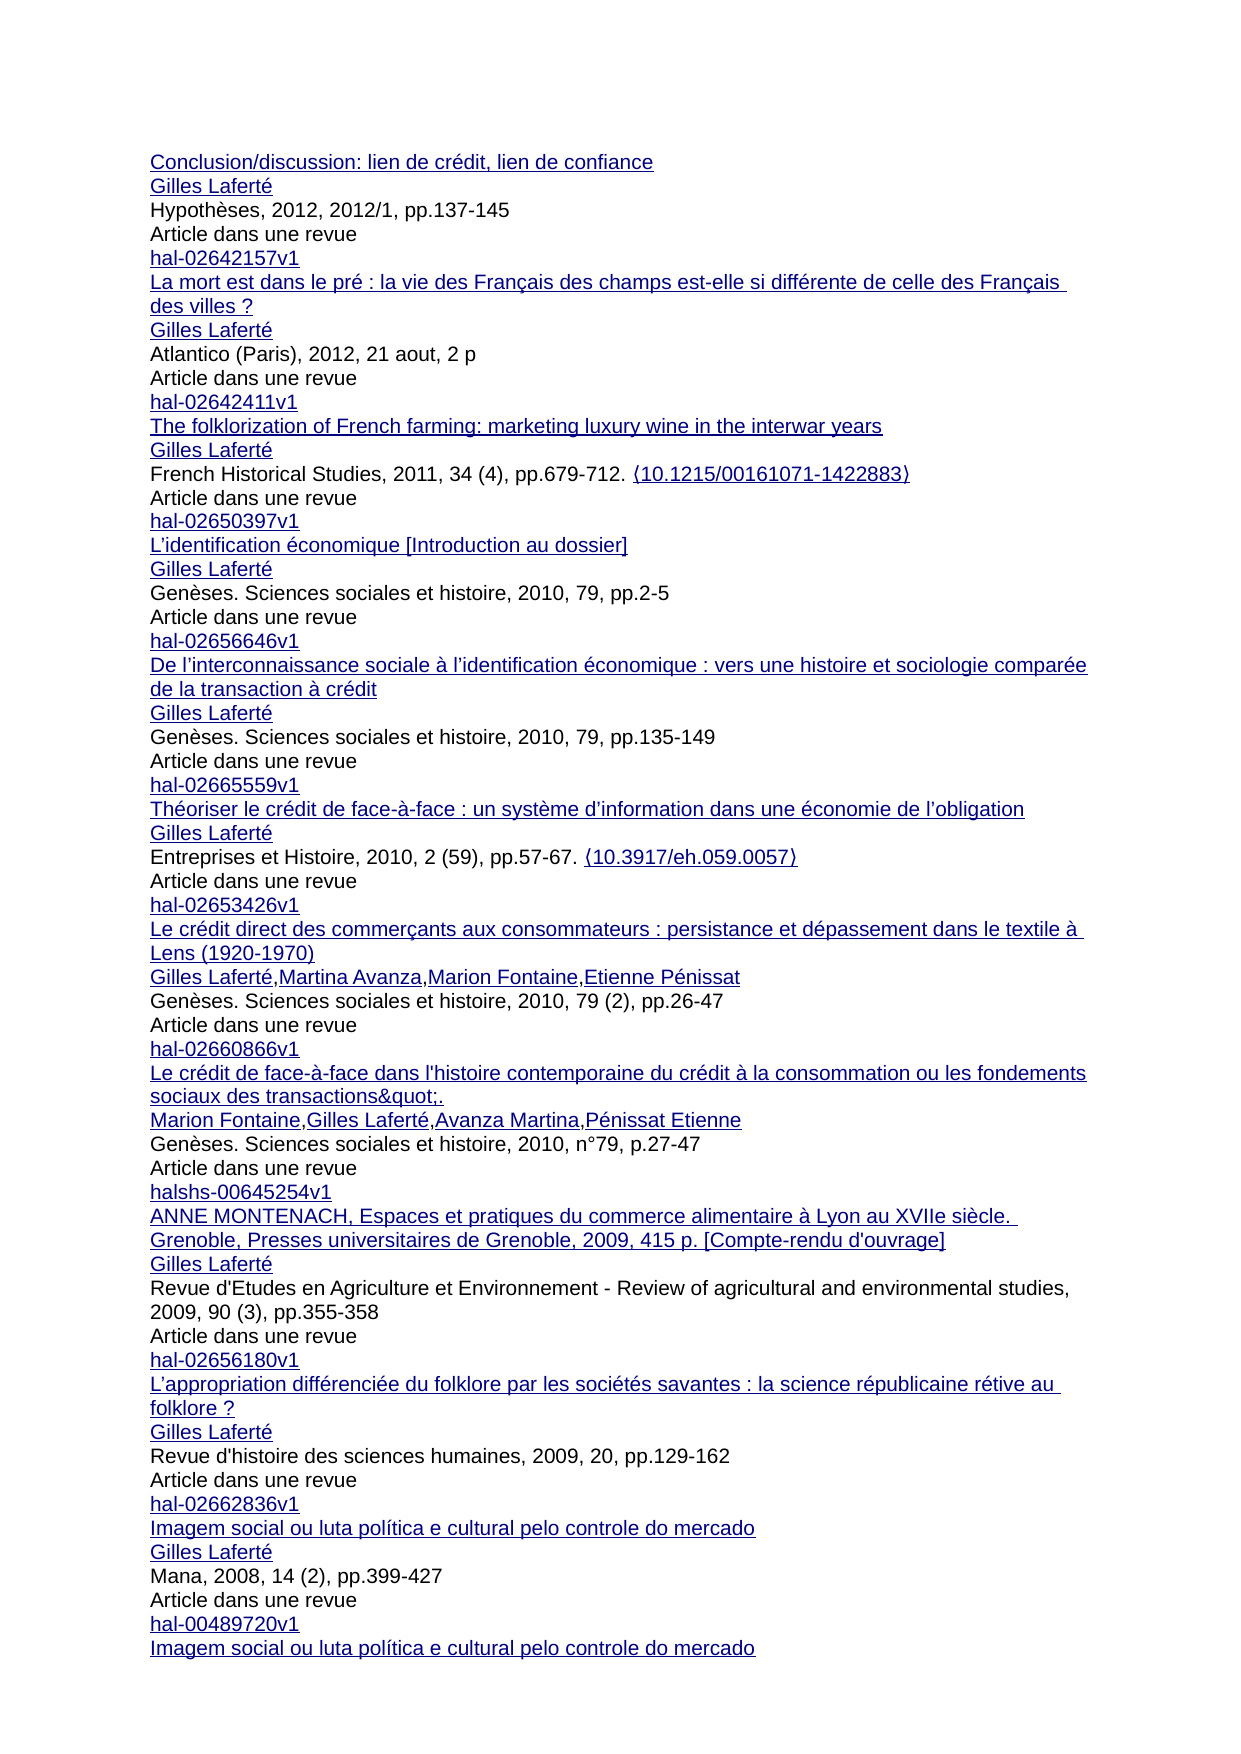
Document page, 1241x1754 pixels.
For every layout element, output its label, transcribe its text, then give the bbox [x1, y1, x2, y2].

table_cell Imagem social ou luta política e cultural pelo controle do mercado Gilles Laferté Mana, 2008, 14 (2), pp.399-427 Article dans une revue hal-00489720v1 [150, 1516, 1090, 1635]
table_cell Imagem social ou luta política e cultural pelo controle do mercado [150, 1635, 1090, 1659]
table_cell La mort est dans le pré : la vie des Français des champs est-elle si différente de celle des Français des villes ? Gilles Laferté Atlantico (Paris), 2012, 21 aout, 2 p Article dans une revue hal-02642411v1 [150, 270, 1090, 413]
table_cell Conclusion/discussion: lien de crédit, lien de confiance Gilles Laferté Hypothèses, 2012, 2012/1, pp.137-145 Article dans une revue hal-02642157v1 [150, 150, 1090, 270]
table_cell Le crédit direct des commerçants aux consommateurs : persistance et dépassement dans le textile à Lens (1920-1970) Gilles Laferté,Martina Avanza,Marion Fontaine,Etienne Pénissat Genèses. Sciences sociales et histoire, 2010, 79 (2), pp.26-47 Article dans une revue hal-02660866v1 [150, 917, 1090, 1060]
table_cell L’identification économique [Introduction au dossier] Gilles Laferté Genèses. Sciences sociales et histoire, 2010, 79, pp.2-5 Article dans une revue hal-02656646v1 [150, 533, 1090, 653]
table_cell ANNE MONTENACH, Espaces et pratiques du commerce alimentaire à Lyon au XVIIe siècle. Grenoble, Presses universitaires de Grenoble, 2009, 415 p. [Compte-rendu d'ouvrage] Gilles Laferté Revue d'Etudes en Agriculture et Environnement - Review of agricultural and environmental studies, 2009, 90 (3), pp.355-358 Article dans une revue hal-02656180v1 [150, 1204, 1090, 1372]
table_cell Théoriser le crédit de face-à-face : un système d’information dans une économie de l’obligation Gilles Laferté Entreprises et Histoire, 2010, 2 (59), pp.57-67. ⟨10.3917/eh.059.0057⟩ Article dans une revue hal-02653426v1 [150, 797, 1090, 917]
table_cell Le crédit de face-à-face dans l'histoire contemporaine du crédit à la consommation ou les fondements sociaux des transactions&quot;. Marion Fontaine,Gilles Laferté,Avanza Martina,Pénissat Etienne Genèses. Sciences sociales et histoire, 2010, n°79, p.27-47 Article dans une revue halshs-00645254v1 [150, 1060, 1090, 1204]
table_cell The folklorization of French farming: marketing luxury wine in the interwar years Gilles Laferté French Historical Studies, 2011, 34 (4), pp.679-712. ⟨10.1215/00161071-1422883⟩ Article dans une revue hal-02650397v1 [150, 414, 1090, 533]
table_cell L’appropriation différenciée du folklore par les sociétés savantes : la science républicaine rétive au folklore ? Gilles Laferté Revue d'histoire des sciences humaines, 2009, 20, pp.129-162 Article dans une revue hal-02662836v1 [150, 1372, 1090, 1516]
table_cell De l’interconnaissance sociale à l’identification économique : vers une histoire et sociologie comparée de la transaction à crédit Gilles Laferté Genèses. Sciences sociales et histoire, 2010, 79, pp.135-149 Article dans une revue hal-02665559v1 [150, 653, 1090, 797]
